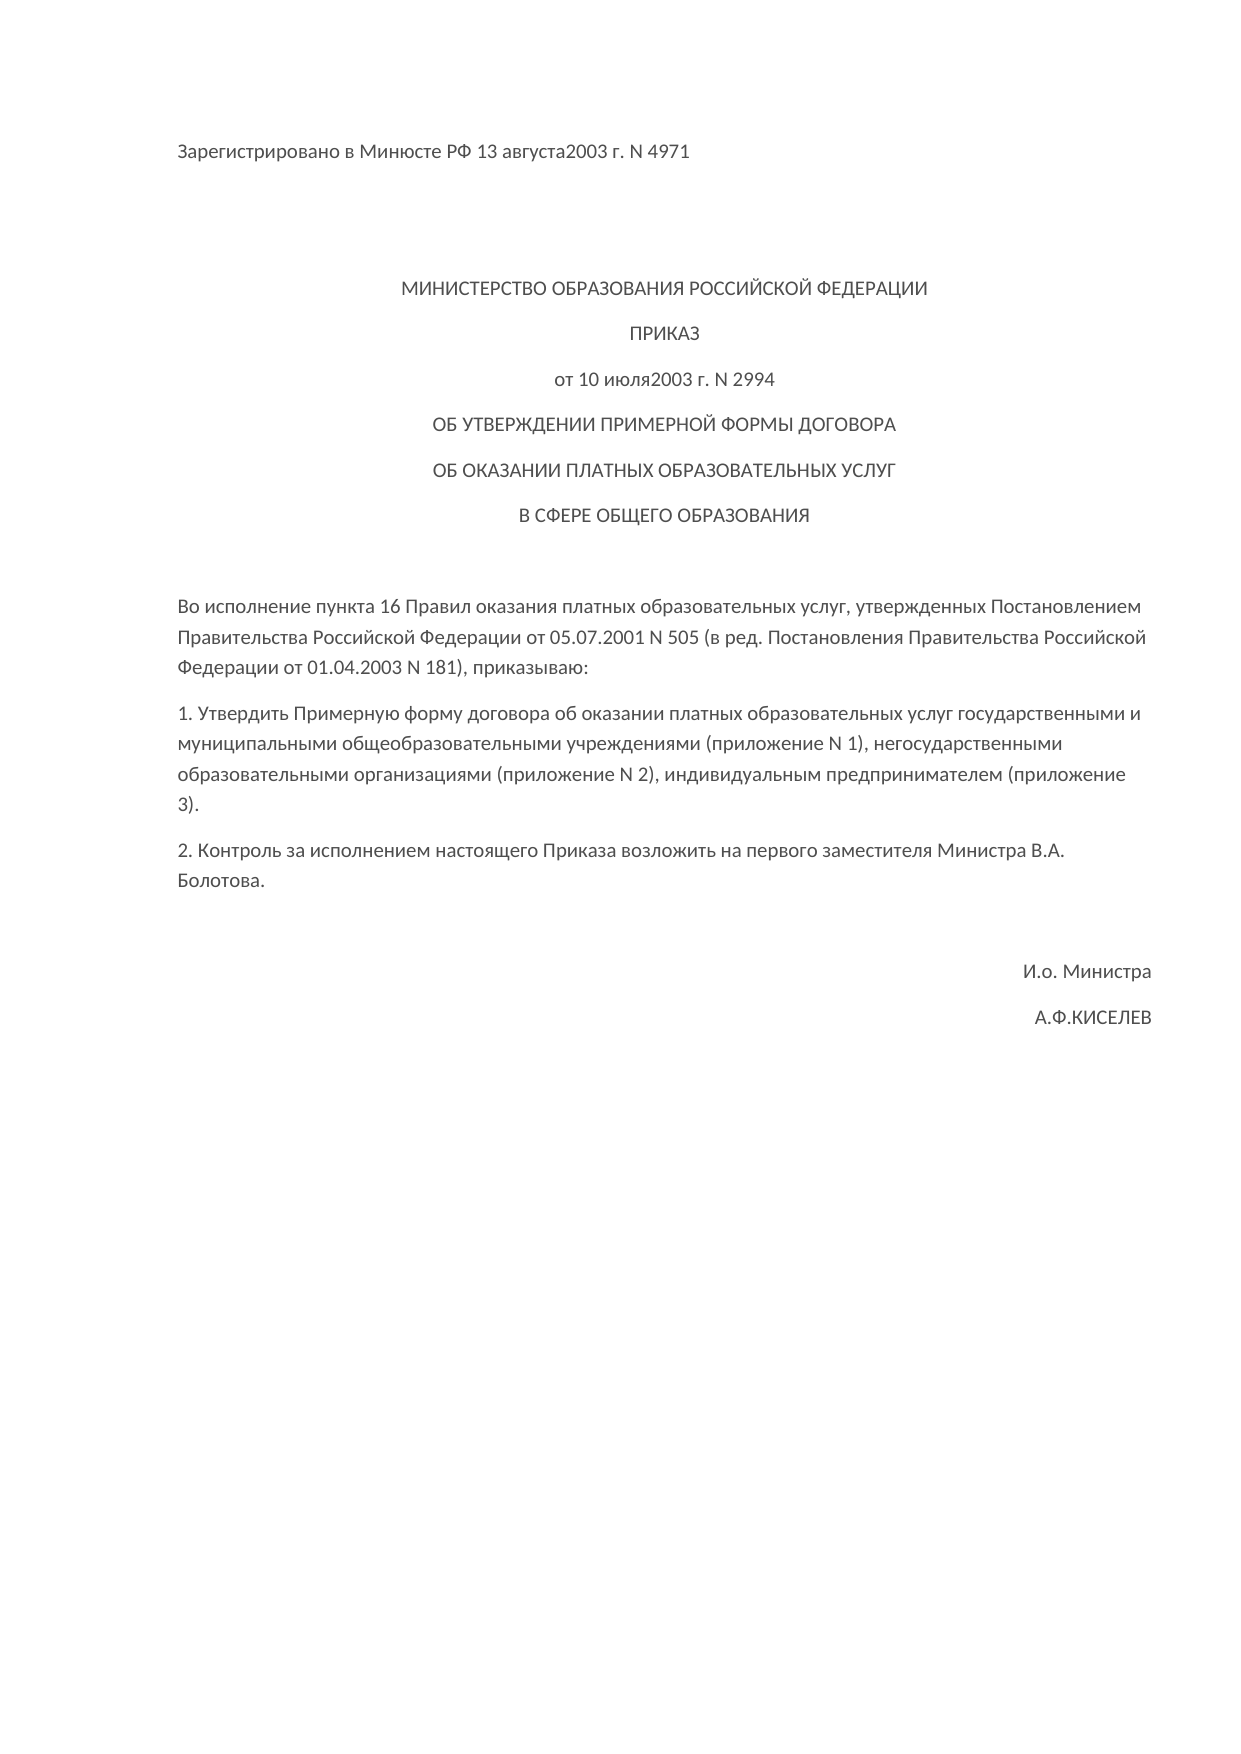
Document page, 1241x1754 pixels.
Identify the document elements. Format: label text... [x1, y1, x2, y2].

text И.о. Министра [177, 953, 1152, 984]
text ПРИКАЗ [177, 315, 1152, 346]
text Зарегистрировано в Минюсте РФ 13 августа2003 г. N 4971 [177, 133, 1152, 164]
text Во исполнение пункта 16 Правил оказания платных образовательных услуг, утвержденных Постановлением Правительства Российской Федерации от 05.07.2001 N 505 (в ред. Постановления Правительства Российской Федерации от 01.04.2003 N 181), приказываю: [177, 588, 1152, 680]
text ОБ ОКАЗАНИИ ПЛАТНЫХ ОБРАЗОВАТЕЛЬНЫХ УСЛУГ [177, 452, 1152, 482]
text от 10 июля2003 г. N 2994 [177, 361, 1152, 391]
text 1. Утвердить Примерную форму договора об оказании платных образовательных услуг государственными и муниципальными общеобразовательными учреждениями (приложение N 1), негосударственными образовательными организациями (приложение N 2), индивидуальным предпринимателем (приложение 3). [177, 695, 1152, 817]
text А.Ф.КИСЕЛЕВ [177, 999, 1152, 1029]
text В СФЕРЕ ОБЩЕГО ОБРАЗОВАНИЯ [177, 497, 1152, 528]
text МИНИСТЕРСТВО ОБРАЗОВАНИЯ РОССИЙСКОЙ ФЕДЕРАЦИИ [177, 270, 1152, 300]
text ОБ УТВЕРЖДЕНИИ ПРИМЕРНОЙ ФОРМЫ ДОГОВОРА [177, 406, 1152, 437]
text 2. Контроль за исполнением настоящего Приказа возложить на первого заместителя Министра В.А. Болотова. [177, 832, 1152, 893]
